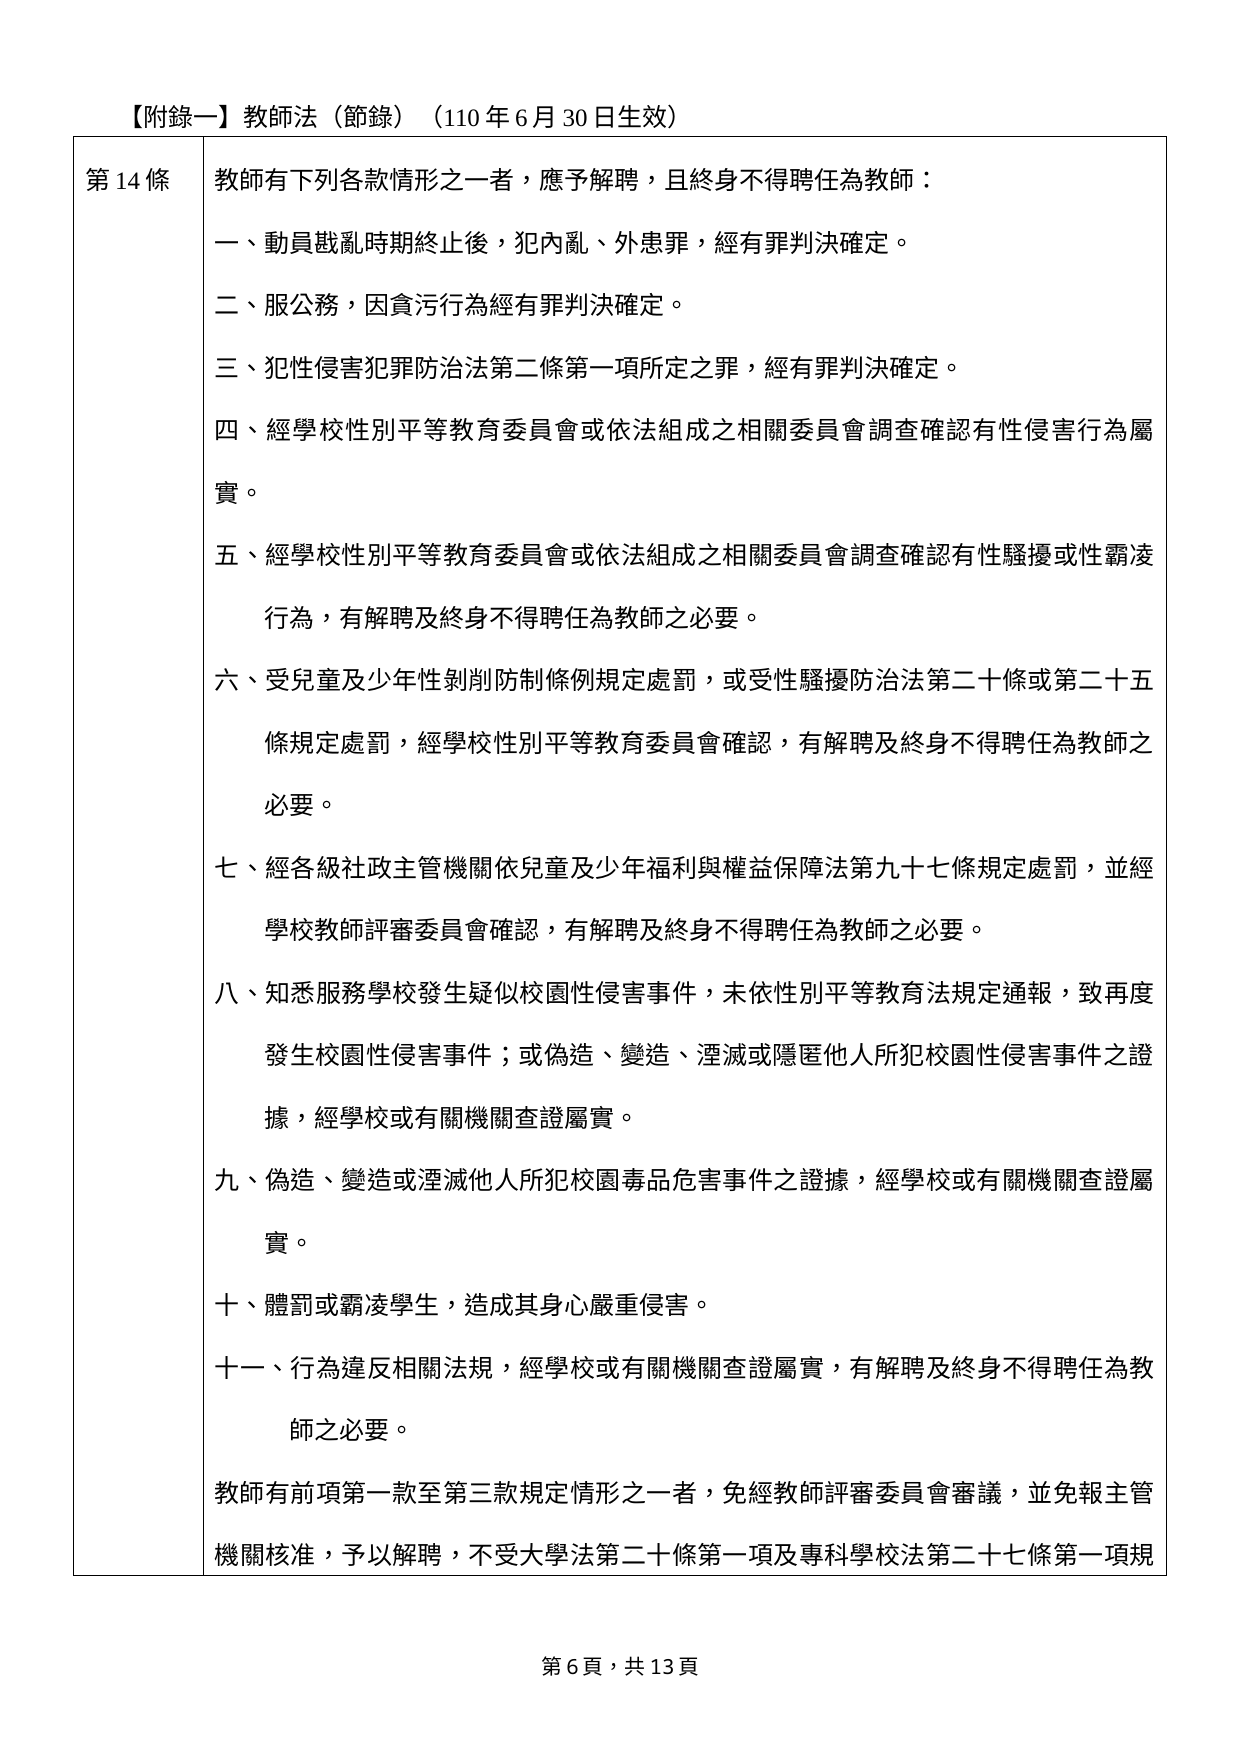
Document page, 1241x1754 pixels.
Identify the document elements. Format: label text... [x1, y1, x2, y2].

table_header 第14條 [74, 137, 203, 1574]
table_header 教師有下列各款情形之一者，應予解聘，且終身不得聘任為教師： 一、動員戡亂時期終止後，犯內亂、外患罪，經有罪判決確定。 二、服公務，因貪污行為經有罪判決確定。 三、犯性侵害犯罪防治法第二條第一項所定之罪，經有罪判決確定。 四、經學校性別平等教育委員會或依法組成之相關委員會調查確認有性侵害行為屬實。 五、經學校性別平等教育委員會或依法組成之相關委員會調查確認有性騷擾或性霸凌行為，有解聘及終身不得聘任為教師之必要。 六、受兒童及少年性剝削防制條例規定處罰，或受性騷擾防治法第二十條或第二十五條規定處罰，經學校性別平等教育委員會確認，有解聘及終身不得聘任為教師之必要。 七、經各級社政主管機關依兒童及少年福利與權益保障法第九十七條規定處罰，並經學校教師評審委員會確認，有解聘及終身不得聘任為教師之必要。 八、知悉服務學校發生疑似校園性侵害事件，未依性別平等教育法規定通報，致再度發生校園性侵害事件；或偽造、變造、湮滅或隱匿他人所犯校園性侵害事件之證據，經學校或有關機關查證屬實。 九、偽造、變造或湮滅他人所犯校園毒品危害事件之證據，經學校或有關機關查證屬實。 十、體罰或霸凌學生，造成其身心嚴重侵害。 十一、行為違反相關法規，經學校或有關機關查證屬實，有解聘及終身不得聘任為教師之必要。 教師有前項第一款至第三款規定情形之一者，免經教師評審委員會審議，並免報主管機關核准，予以解聘，不受大學法第二十條第一項及專科學校法第二十七條第一項規 [204, 137, 1166, 1574]
text 【附錄一】教師法（節錄）（110年6月30日生效） [118, 73, 1122, 136]
